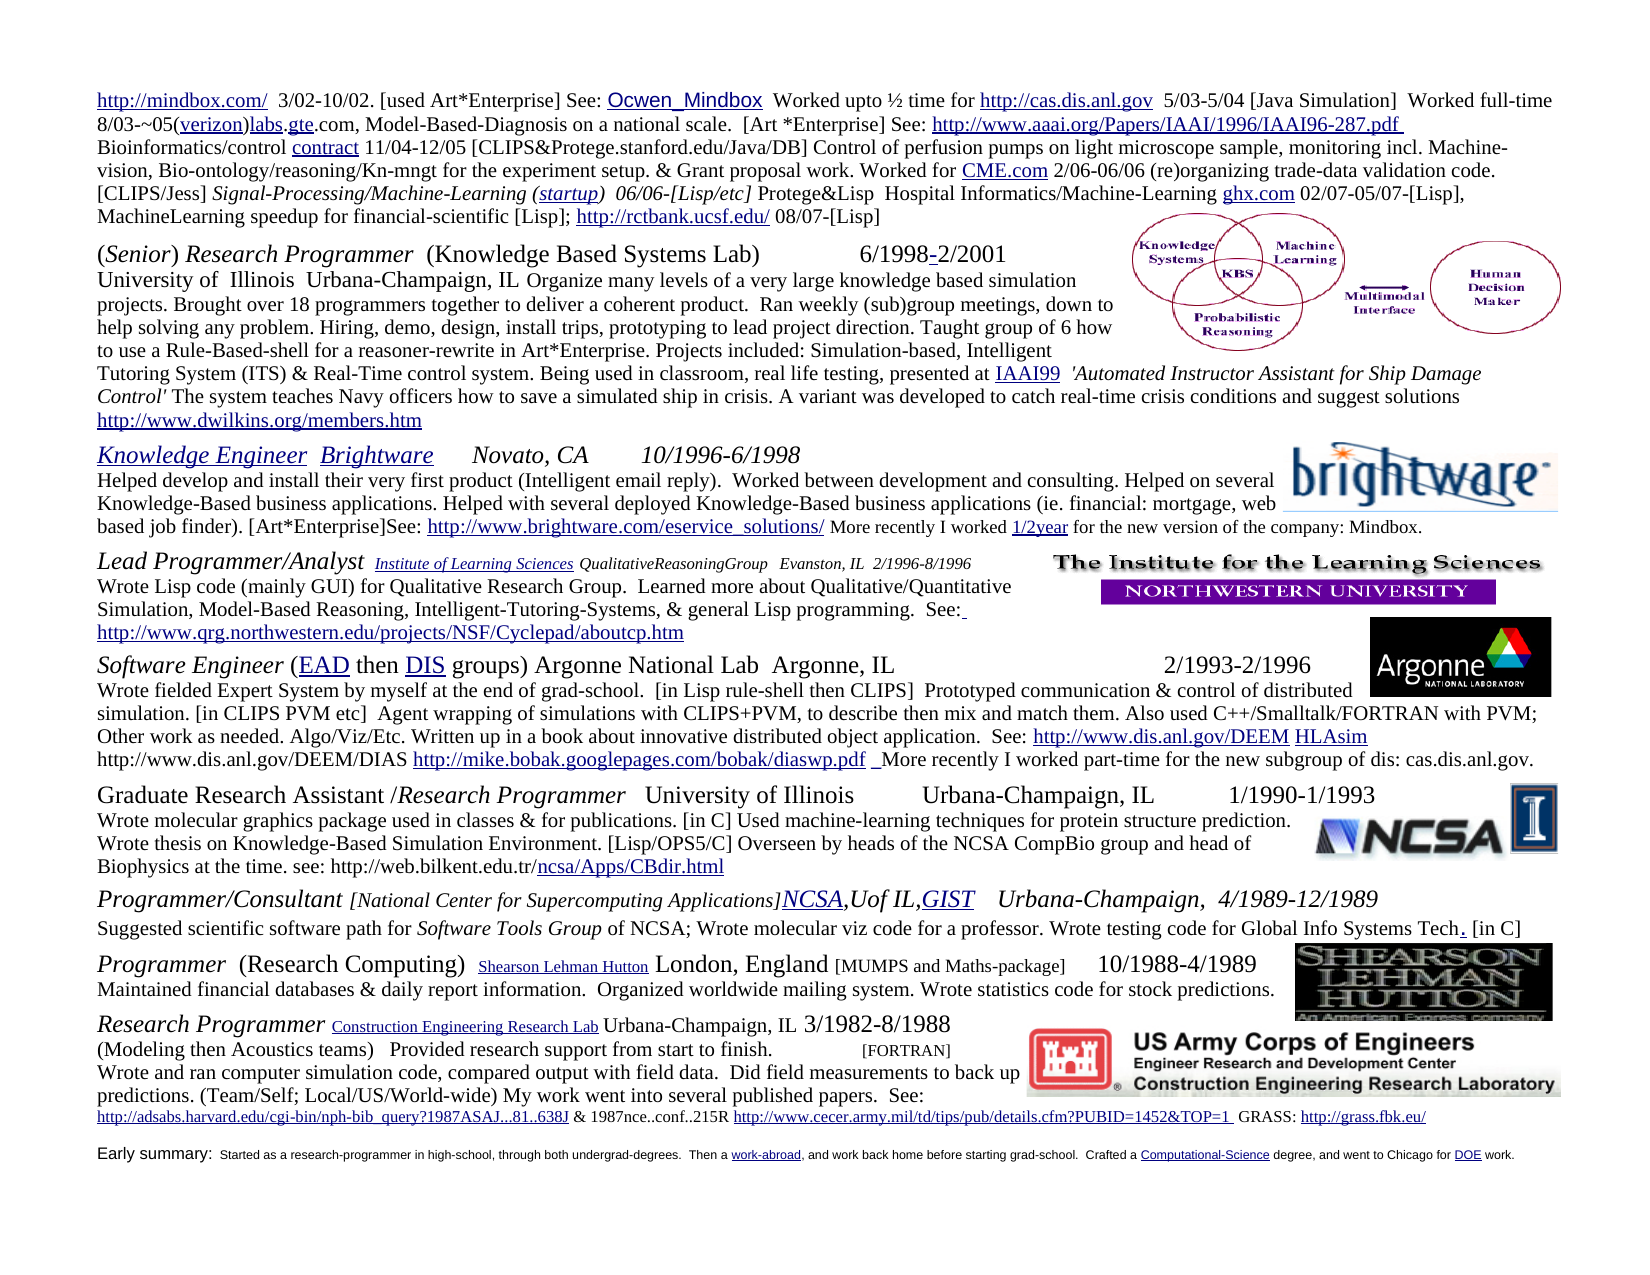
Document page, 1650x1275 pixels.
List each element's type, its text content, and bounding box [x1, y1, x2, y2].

text Early summary: Started as a research-programmer in high-school, through both undergrad-degrees. Then a work-abroad, and work back home before starting grad-school. Crafted a Computational-Science degree, and went to Chicago for DOE work. [97, 1144, 1556, 1163]
text (Modeling then Acoustics teams) Provided research support from start to finish. [FORTRAN] [97, 1037, 1026, 1061]
text http://mindbox.com/ 3/02-10/02. [used Art*Enterprise] See: Ocwen_Mindbox Worked upto ½ time for http://cas.dis.anl.gov 5/03-5/04 [Java Simulation] Worked full-time 8/03-~05(verizon)labs.gte.com, Model-Based-Diagnosis on a national scale. [Art *Enterprise] See: http://www.aaai.org/Papers/IAAI/1996/IAAI96-287.pdf Bioinformatics/control contract 11/04-12/05 [CLIPS&Protege.stanford.edu/Java/DB] Control of perfusion pumps on light microscope sample, monitoring incl. Machine-vision, Bio-ontology/reasoning/Kn-mngt for the experiment setup. & Grant proposal work. Worked for CME.com 2/06-06/06 (re)organizing trade-data validation code. [CLIPS/Jess] Signal-Processing/Machine-Learning (startup) 06/06-[Lisp/etc] Protege&Lisp Hospital Informatics/Machine-Learning ghx.com 02/07-05/07-[Lisp], MachineLearning speedup for financial-scientific [Lisp]; http://rctbank.ucsf.edu/ 08/07-[Lisp] [97, 89, 1556, 228]
text Knowledge Engineer Brightware Novato, CA 10/1996-6/1998 [97, 441, 1282, 468]
text Wrote and ran computer simulation code, compared output with field data. Did field measurements to back up predictions. (Team/Self; Local/US/World-wide) My work went into several published papers. See: http://adsabs.harvard.edu/cgi-bin/nph-bib_query?1987ASAJ...81..638J & 1987nce..conf..215R http://www.cecer.army.mil/td/tips/pub/details.cfm?PUBID=1452&TOP=1 GRASS: http://grass.fbk.eu/ [97, 1061, 1556, 1126]
text Wrote Lisp code (mainly GUI) for Qualitative Research Group. Learned more about Qualitative/Quantitative Simulation, Model-Based Reasoning, Intelligent-Tutoring-Systems, & general Lisp programming. See: http://www.qrg.northwestern.edu/projects/NSF/Cyclepad/aboutcp.htm [97, 575, 1556, 644]
text (Senior) Research Programmer (Knowledge Based Systems Lab) 6/1998-2/2001 [97, 240, 1129, 267]
picture [1282, 440, 1559, 512]
picture [1370, 617, 1552, 697]
text Research Programmer Construction Engineering Research Lab Urbana-Champaign, IL 3/1982-8/1988 [97, 1010, 1556, 1037]
text Wrote molecular graphics package used in classes & for publications. [in C] Used machine-learning techniques for protein structure prediction. [97, 808, 1509, 832]
text Software Engineer (EAD then DIS groups) Argonne National Lab Argonne, IL 2/1993-2/1996 [97, 651, 1370, 679]
text Wrote thesis on Knowledge-Based Simulation Environment. [Lisp/OPS5/C] Overseen by heads of the NCSA CompBio group and head of Biophysics at the time. see: http://web.bilkent.edu.tr/ncsa/Apps/CBdir.html [97, 832, 1556, 878]
text Lead Programmer/Analyst Institute of Learning Sciences QualitativeReasoningGroup Evanston, IL 2/1996-8/1996 [97, 547, 1556, 575]
text Maintained financial databases & daily report information. Organized worldwide mailing system. Wrote statistics code for stock predictions. [97, 977, 1295, 1001]
picture [1295, 943, 1553, 1021]
text Programmer/Consultant [National Center for Supercomputing Applications]NCSA,Uof IL,GIST Urbana-Champaign, 4/1989-12/1989 [97, 885, 1556, 912]
text Wrote fielded Expert System by myself at the end of grad-school. [in Lisp rule-shell then CLIPS] Prototyped communication & control of distributed simulation. [in CLIPS PVM etc] Agent wrapping of simulations with CLIPS+PVM, to describe then mix and match them. Also used C++/Smalltalk/FORTRAN with PVM; Other work as needed. Algo/Viz/Etc. Written up in a book about innovative distributed object application. See: http://www.dis.anl.gov/DEEM HLAsim http://www.dis.anl.gov/DEEM/DIAS http://mike.bobak.googlepages.com/bobak/diaswp.pdf _More recently I worked part-time for the new subgroup of dis: cas.dis.anl.gov. [97, 679, 1556, 771]
text Helped develop and install their very first product (Intelligent email reply). Worked between development and consulting. Helped on several Knowledge-Based business applications. Helped with several deployed Knowledge-Based business applications (ie. financial: mortgage, web based job finder). [Art*Enterprise]See: http://www.brightware.com/eservice_solutions/ More recently I worked 1/2year for the new version of the company: Mindbox. [97, 468, 1556, 538]
text Programmer (Research Computing) Shearson Lehman Hutton London, England [MUMPS and Maths-package] 10/1988-4/1989 [97, 950, 1295, 977]
picture [1029, 548, 1561, 605]
text Graduate Research Assistant /Research Programmer University of Illinois Urbana-Champaign, IL 1/1990-1/1993 [97, 781, 1556, 808]
picture [1312, 782, 1559, 861]
picture [1129, 210, 1566, 353]
text University of Illinois Urbana-Champaign, IL Organize many levels of a very large knowledge based simulation projects. Brought over 18 programmers together to deliver a coherent product. Ran weekly (sub)group meetings, down to help solving any problem. Hiring, demo, design, install trips, prototyping to lead project direction. Taught group of 6 how to use a Rule-Based-shell for a reasoner-rewrite in Art*Enterprise. Projects included: Simulation-based, Intelligent Tutoring System (ITS) & Real-Time control system. Being used in classroom, real life testing, presented at IAAI99 'Automated Instructor Assistant for Ship Damage Control' The system teaches Navy officers how to save a simulated ship in crisis. A variant was developed to catch real-time crisis conditions and suggest solutions http://www.dwilkins.org/members.htm [97, 267, 1556, 432]
picture [1026, 1025, 1561, 1097]
text Suggested scientific software path for Software Tools Group of NCSA; Wrote molecular viz code for a professor. Wrote testing code for Global Info Systems Tech. [in C] [97, 912, 1556, 940]
